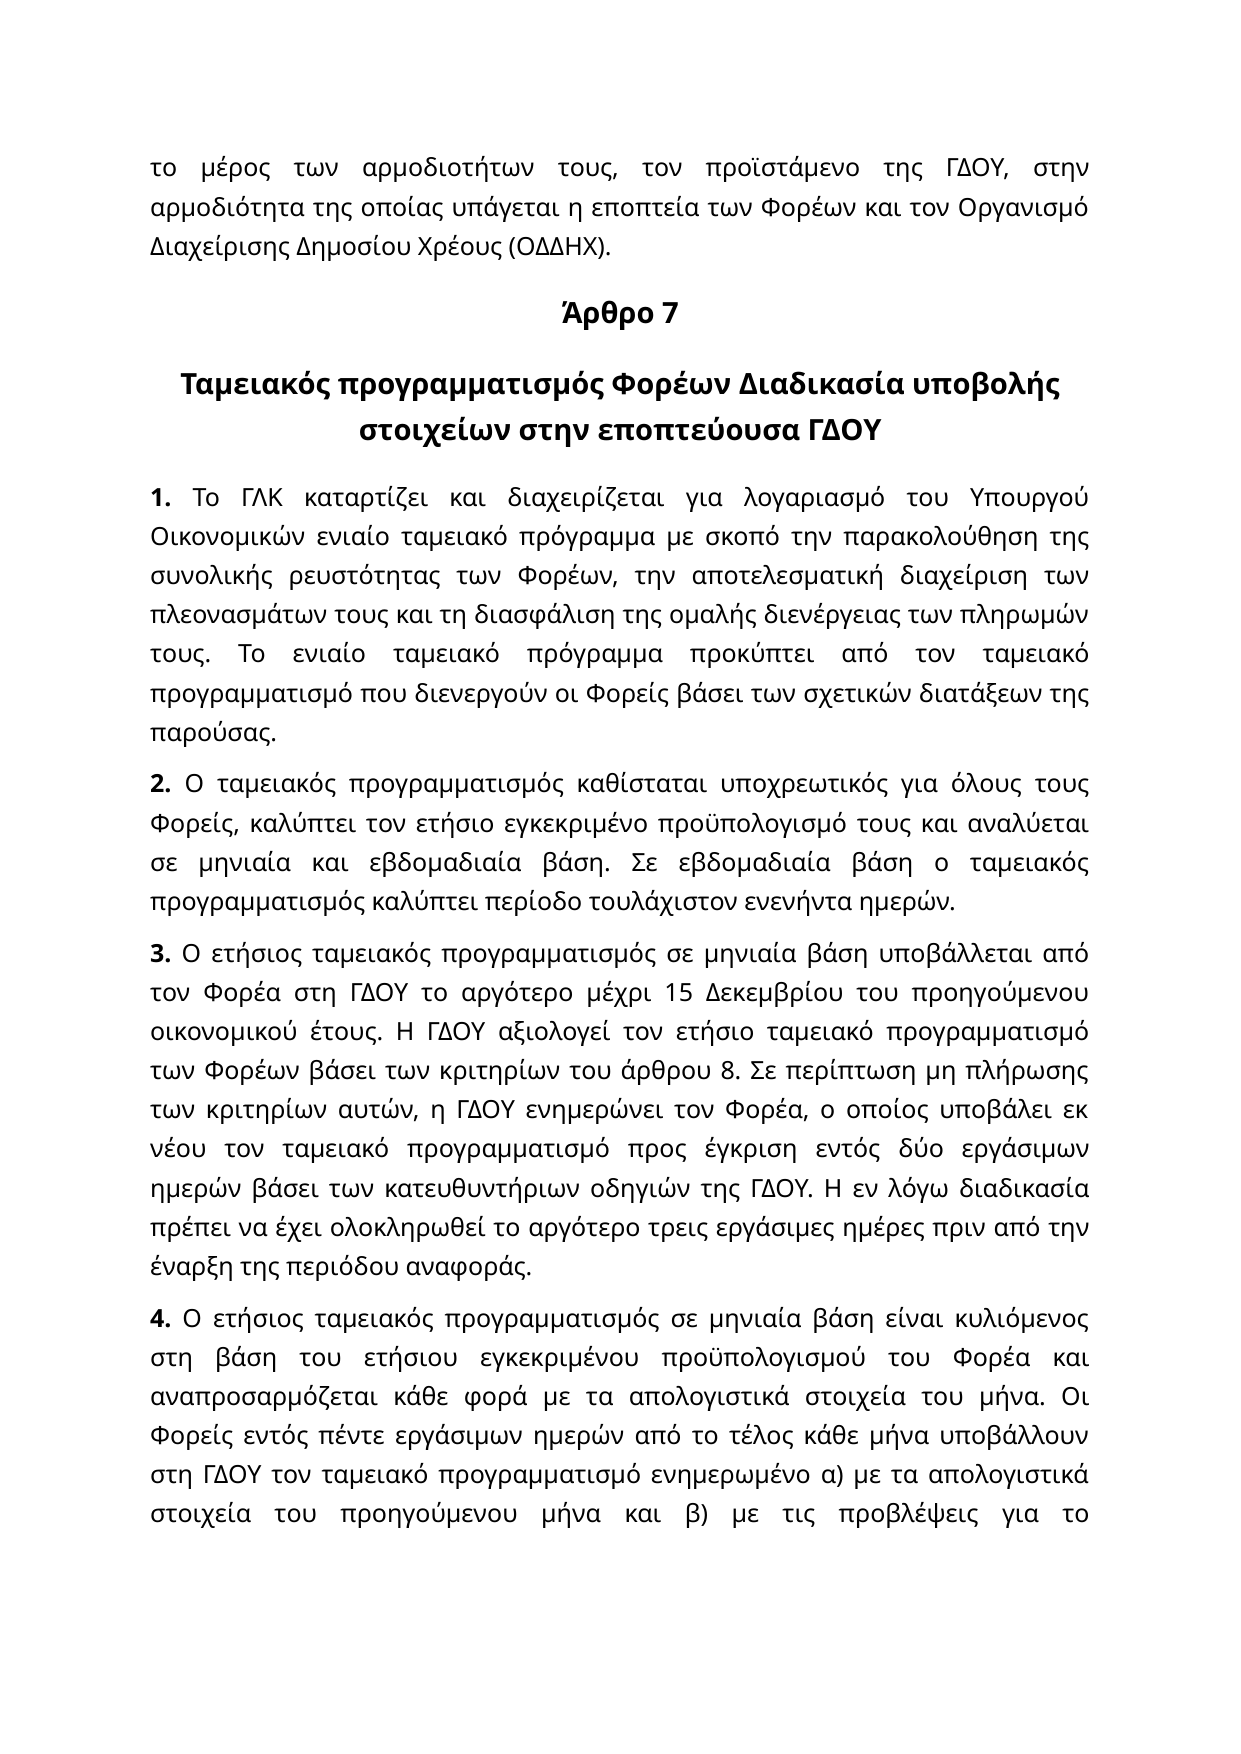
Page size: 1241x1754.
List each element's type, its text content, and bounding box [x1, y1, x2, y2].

text 4. Ο ετήσιος ταμειακός προγραμματισμός σε μηνιαία βάση είναι κυλιόμενος στη βάση του ετήσιου εγκεκριμένου προϋπολογισμού του Φορέα και αναπροσαρμόζεται κάθε φορά με τα απολογιστικά στοιχεία του μήνα. Οι Φορείς εντός πέντε εργάσιμων ημερών από το τέλος κάθε μήνα υποβάλλουν στη ΓΔΟΥ τον ταμειακό προγραμματισμό ενημερωμένο α) με τα απολογιστικά στοιχεία του προηγούμενου μήνα και β) με τις προβλέψεις για το [150, 1300, 1090, 1530]
subtitle Ταμειακός προγραμματισμός Φορέων Διαδικασία υποβολής στοιχείων στην εποπτεύουσα ΓΔΟΥ [150, 363, 1090, 448]
subtitle Άρθρο 7 [150, 292, 1090, 332]
text 2. Ο ταμειακός προγραμματισμός καθίσταται υποχρεωτικός για όλους τους Φορείς, καλύπτει τον ετήσιο εγκεκριμένο προϋπολογισμό τους και αναλύεται σε μηνιαία και εβδομαδιαία βάση. Σε εβδομαδιαία βάση ο ταμειακός προγραμματισμός καλύπτει περίοδο τουλάχιστον ενενήντα ημερών. [150, 766, 1090, 918]
text 3. Ο ετήσιος ταμειακός προγραμματισμός σε μηνιαία βάση υποβάλλεται από τον Φορέα στη ΓΔΟΥ το αργότερο μέχρι 15 Δεκεμβρίου του προηγούμενου οικονομικού έτους. Η ΓΔΟΥ αξιολογεί τον ετήσιο ταμειακό προγραμματισμό των Φορέων βάσει των κριτηρίων του άρθρου 8. Σε περίπτωση μη πλήρωσης των κριτηρίων αυτών, η ΓΔΟΥ ενημερώνει τον Φορέα, ο οποίος υποβάλει εκ νέου τον ταμειακό προγραμματισμό προς έγκριση εντός δύο εργάσιμων ημερών βάσει των κατευθυντήριων οδηγιών της ΓΔΟΥ. Η εν λόγω διαδικασία πρέπει να έχει ολοκληρωθεί το αργότερο τρεις εργάσιμες ημέρες πριν από την έναρξη της περιόδου αναφοράς. [150, 935, 1090, 1283]
text 1. Το ΓΛΚ καταρτίζει και διαχειρίζεται για λογαριασμό του Υπουργού Οικονομικών ενιαίο ταμειακό πρόγραμμα με σκοπό την παρακολούθηση της συνολικής ρευστότητας των Φορέων, την αποτελεσματική διαχείριση των πλεονασμάτων τους και τη διασφάλιση της ομαλής διενέργειας των πληρωμών τους. Το ενιαίο ταμειακό πρόγραμμα προκύπτει από τον ταμειακό προγραμματισμό που διενεργούν οι Φορείς βάσει των σχετικών διατάξεων της παρούσας. [150, 479, 1090, 748]
text το μέρος των αρμοδιοτήτων τους, τον προϊστάμενο της ΓΔΟΥ, στην αρμοδιότητα της οποίας υπάγεται η εποπτεία των Φορέων και τον Οργανισμό Διαχείρισης Δημοσίου Χρέους (ΟΔΔΗΧ). [150, 150, 1090, 262]
